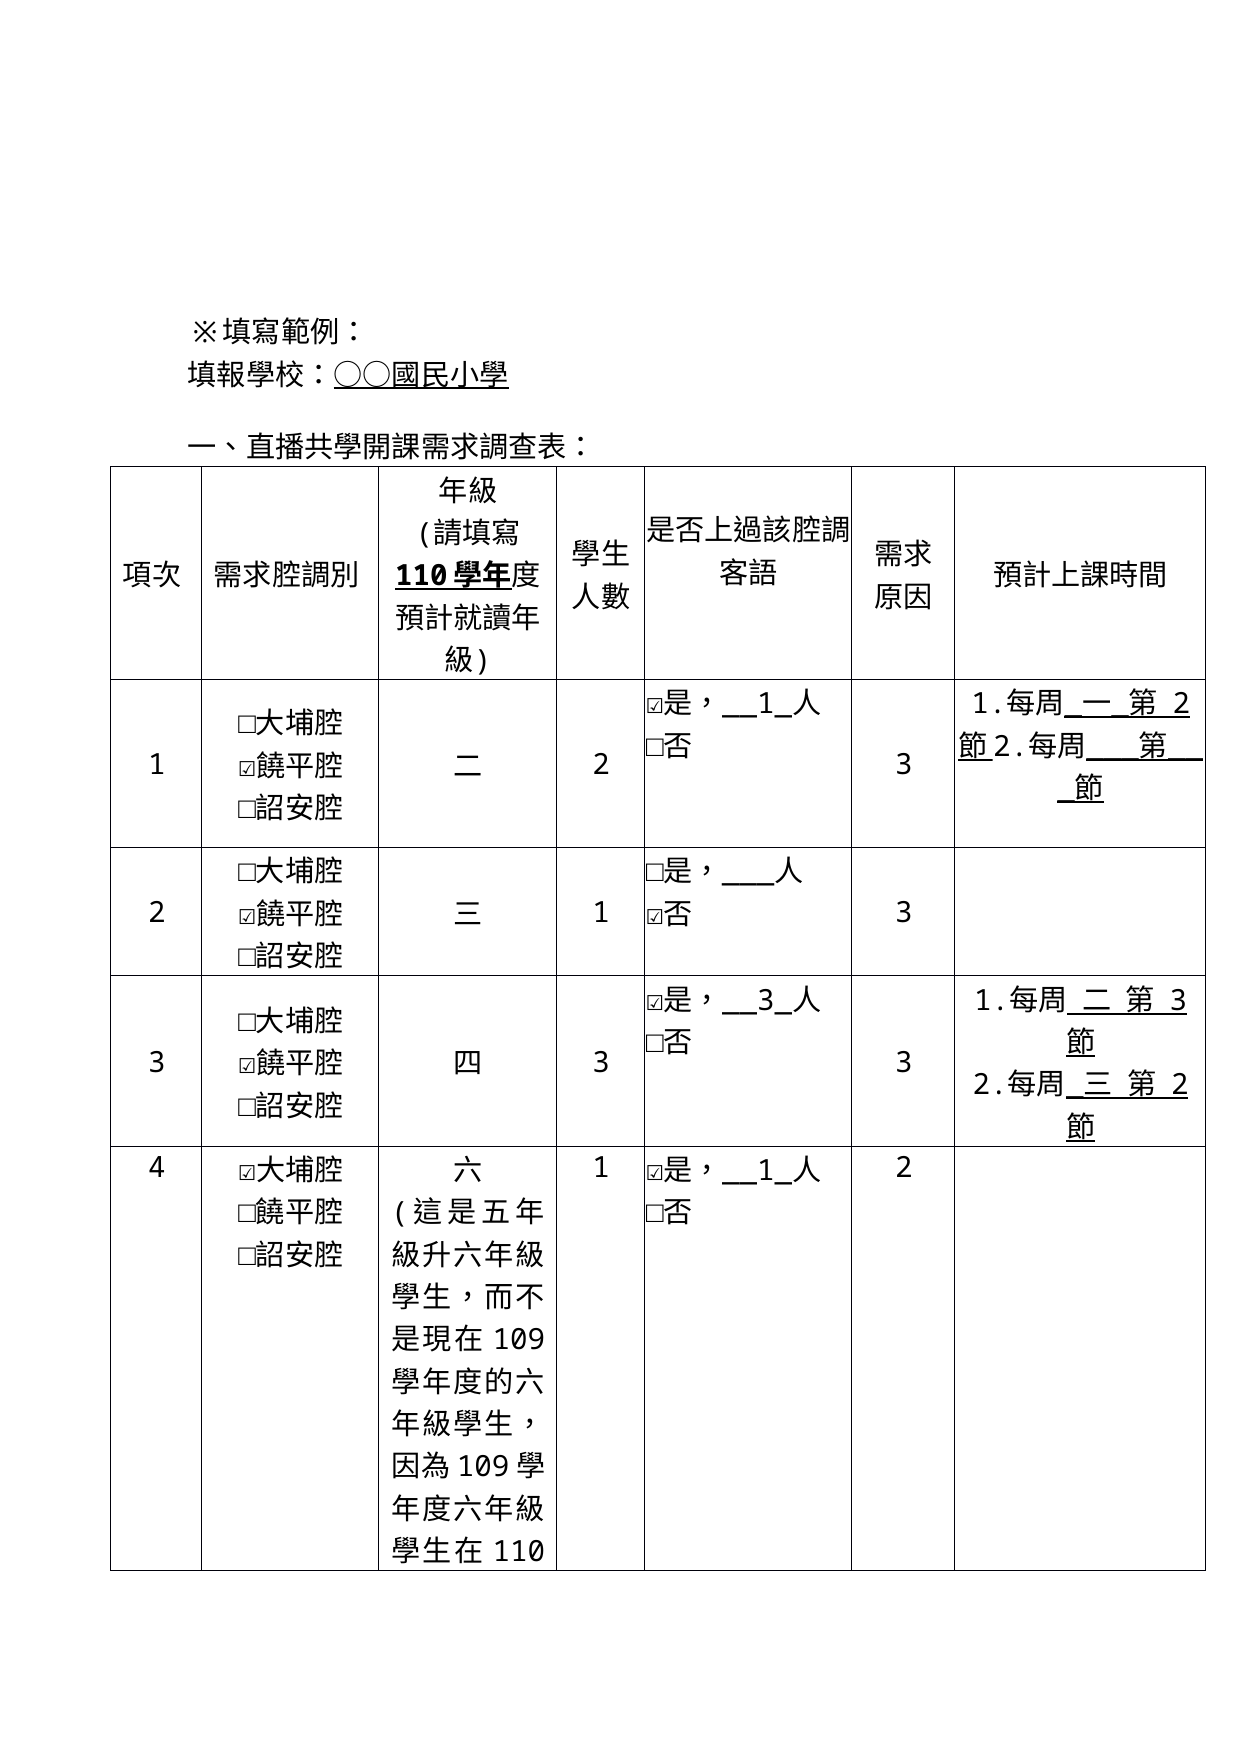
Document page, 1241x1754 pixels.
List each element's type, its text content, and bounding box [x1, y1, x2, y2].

table_header 項次 [111, 467, 201, 679]
table_cell ☑是，­­­­­­__1_人 □否 [645, 1147, 851, 1570]
table_cell 四 [379, 976, 556, 1146]
table_cell 1 [111, 680, 201, 847]
table_cell [955, 1147, 1205, 1570]
text ※填寫範例： [187, 309, 1053, 351]
table_cell 3 [852, 848, 954, 975]
table_cell 4 [111, 1147, 201, 1570]
table_cell □大埔腔 ☑饒平腔 □詔安腔 [202, 848, 378, 975]
table_cell 3 [852, 976, 954, 1146]
table_header 年級 (請填寫110學年度預計就讀年級) [379, 467, 556, 679]
table_cell 二 [379, 680, 556, 847]
table_header 學生人數 [557, 467, 644, 679]
table_cell □大埔腔 ☑饒平腔 □詔安腔 [202, 680, 378, 847]
table_cell 1 [557, 1147, 644, 1570]
table_cell 3 [557, 976, 644, 1146]
table_header 需求原因 [852, 467, 954, 679]
table_cell 2 [111, 848, 201, 975]
table_cell 3 [111, 976, 201, 1146]
table_cell 三 [379, 848, 556, 975]
table_cell ☑是，­­­­­­__1_人 □否 [645, 680, 851, 847]
table_header 需求腔調別 [202, 467, 378, 679]
table_cell 1.每周_一_第 2 節2.每周___第___節 [955, 680, 1205, 847]
table_cell 1 [557, 848, 644, 975]
table_cell 3 [852, 680, 954, 847]
text 填報學校：○○國民小學 [187, 351, 1053, 393]
table_cell 1.每周 二 第 3 節 2.每周_三 第 2 節 [955, 976, 1205, 1146]
table_cell 2 [557, 680, 644, 847]
table_cell [955, 848, 1205, 975]
table_cell ☑是，­­­­­­__3_人 □否 [645, 976, 851, 1146]
table_header 是否上過該腔調客語 [645, 467, 851, 679]
table_cell □大埔腔 ☑饒平腔 □詔安腔 [202, 976, 378, 1146]
table_cell □是，­­­­­­___人 ☑否 [645, 848, 851, 975]
table_cell ☑大埔腔 □饒平腔 □詔安腔 [202, 1147, 378, 1570]
table_header 預計上課時間 [955, 467, 1205, 679]
table_cell 六 (這是五年級升六年級學生，而不是現在109學年度的六年級學生，因為109學年度六年級學生在110 [379, 1147, 556, 1570]
table_cell 2 [852, 1147, 954, 1570]
text 一、直播共學開課需求調查表： [187, 424, 1053, 466]
